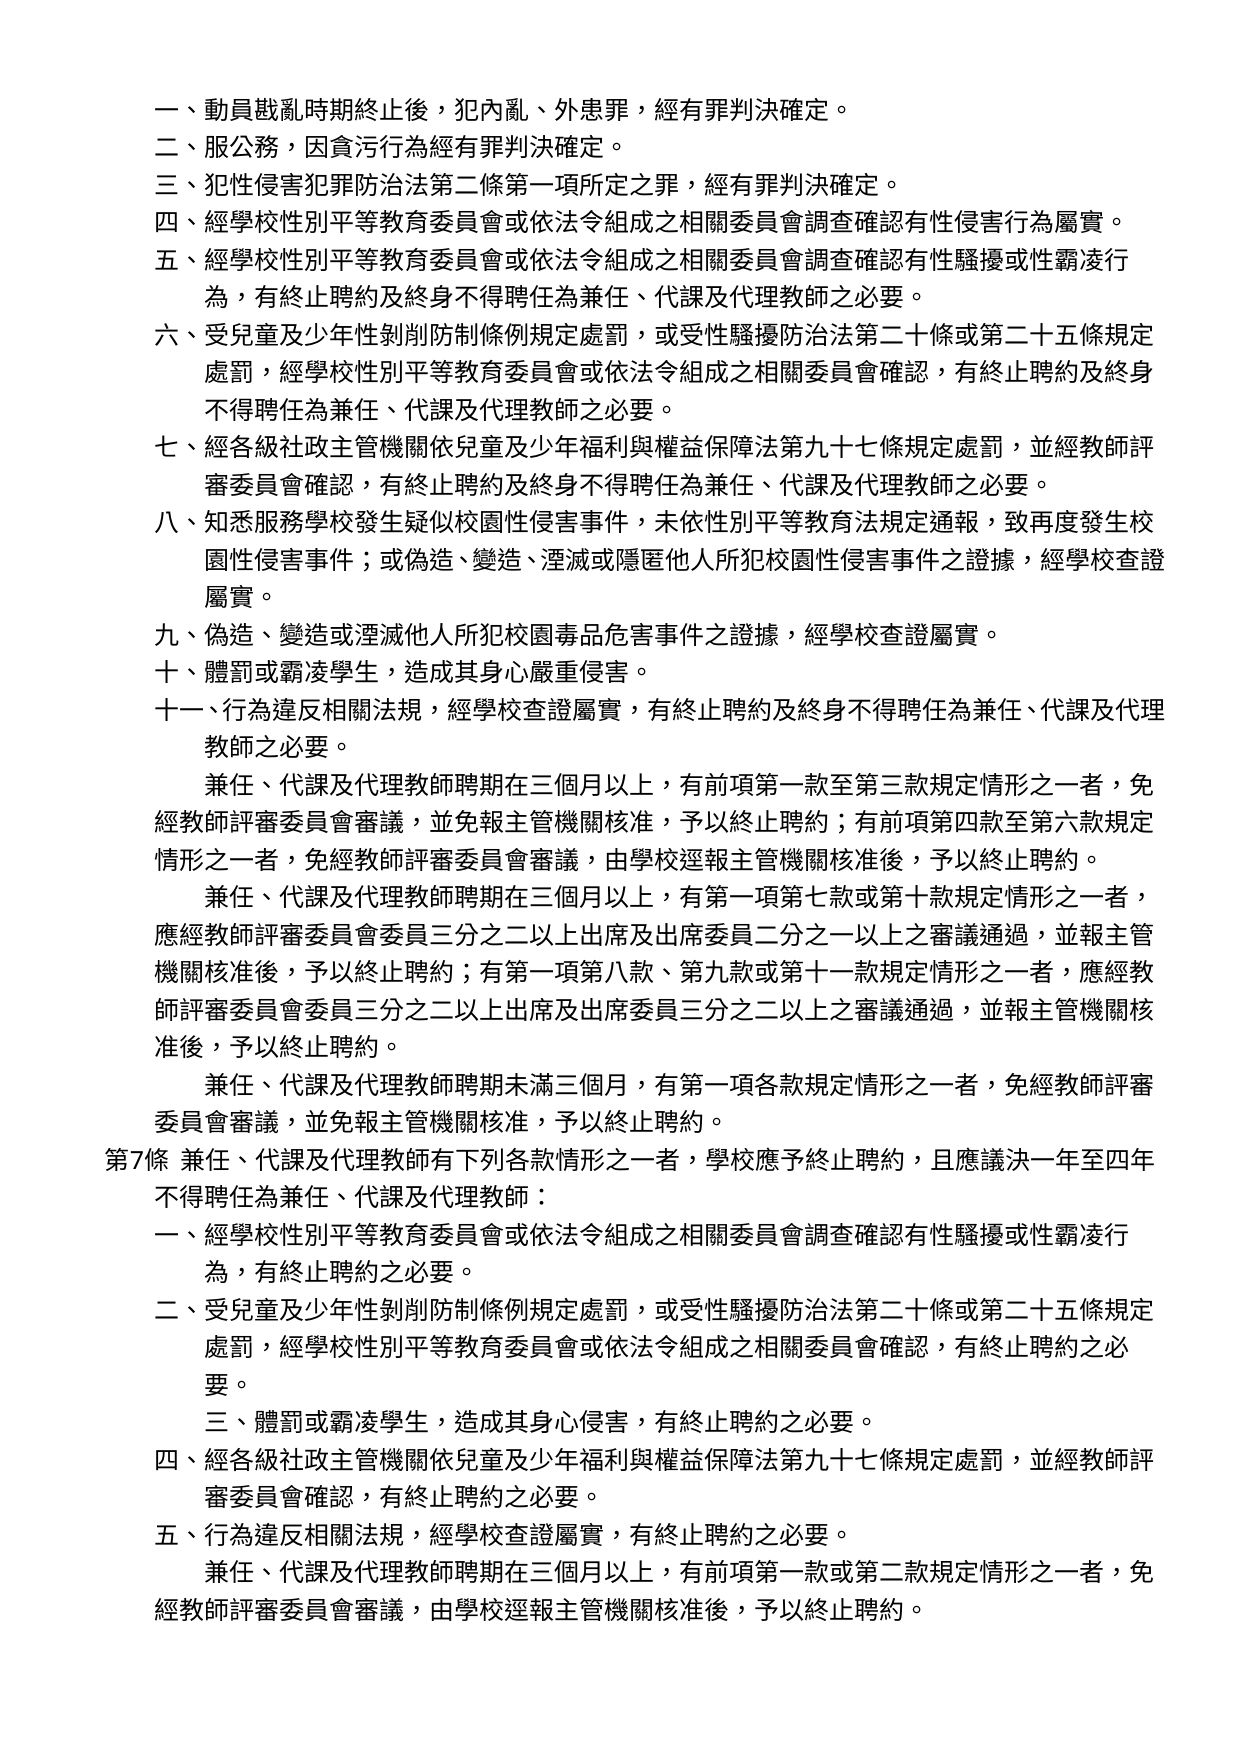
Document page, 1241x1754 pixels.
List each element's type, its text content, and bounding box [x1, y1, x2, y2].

text 五、經學校性別平等教育委員會或依法令組成之相關委員會調查確認有性騷擾或性霸凌行為，有終止聘約及終身不得聘任為兼任、代課及代理教師之必要。 [154, 239, 1165, 314]
text 二、服公務，因貪污行為經有罪判決確定。 [154, 127, 1165, 164]
text 九、偽造、變造或湮滅他人所犯校園毒品危害事件之證據，經學校查證屬實。 [154, 614, 1165, 652]
text 八、知悉服務學校發生疑似校園性侵害事件，未依性別平等教育法規定通報，致再度發生校園性侵害事件；或偽造、變造、湮滅或隱匿他人所犯校園性侵害事件之證據，經學校查證屬實。 [154, 502, 1165, 614]
text 第7條 兼任、代課及代理教師有下列各款情形之一者，學校應予終止聘約，且應議決一年至四年不得聘任為兼任、代課及代理教師： [104, 1139, 1165, 1214]
text 兼任、代課及代理教師聘期在三個月以上，有第一項第七款或第十款規定情形之一者，應經教師評審委員會委員三分之二以上出席及出席委員二分之一以上之審議通過，並報主管機關核准後，予以終止聘約；有第一項第八款、第九款或第十一款規定情形之一者，應經教師評審委員會委員三分之二以上出席及出席委員三分之二以上之審議通過，並報主管機關核准後，予以終止聘約。 [154, 877, 1165, 1064]
text 兼任、代課及代理教師聘期未滿三個月，有第一項各款規定情形之一者，免經教師評審委員會審議，並免報主管機關核准，予以終止聘約。 [154, 1064, 1165, 1139]
text 十、體罰或霸凌學生，造成其身心嚴重侵害。 [154, 652, 1165, 689]
text 兼任、代課及代理教師聘期在三個月以上，有前項第一款或第二款規定情形之一者，免經教師評審委員會審議，由學校逕報主管機關核准後，予以終止聘約。 [154, 1552, 1165, 1627]
text 兼任、代課及代理教師聘期在三個月以上，有前項第一款至第三款規定情形之一者，免經教師評審委員會審議，並免報主管機關核准，予以終止聘約；有前項第四款至第六款規定情形之一者，免經教師評審委員會審議，由學校逕報主管機關核准後，予以終止聘約。 [154, 764, 1165, 877]
text 五、行為違反相關法規，經學校查證屬實，有終止聘約之必要。 [154, 1514, 1165, 1552]
text 十一、行為違反相關法規，經學校查證屬實，有終止聘約及終身不得聘任為兼任、代課及代理教師之必要。 [154, 689, 1165, 764]
text 一、動員戡亂時期終止後，犯內亂、外患罪，經有罪判決確定。 [154, 89, 1165, 127]
text 二、受兒童及少年性剝削防制條例規定處罰，或受性騷擾防治法第二十條或第二十五條規定處罰，經學校性別平等教育委員會或依法令組成之相關委員會確認，有終止聘約之必要。 三、體罰或霸凌學生，造成其身心侵害，有終止聘約之必要。 [154, 1289, 1165, 1439]
text 三、犯性侵害犯罪防治法第二條第一項所定之罪，經有罪判決確定。 [154, 164, 1165, 202]
text 四、經各級社政主管機關依兒童及少年福利與權益保障法第九十七條規定處罰，並經教師評審委員會確認，有終止聘約之必要。 [154, 1439, 1165, 1514]
text 六、受兒童及少年性剝削防制條例規定處罰，或受性騷擾防治法第二十條或第二十五條規定處罰，經學校性別平等教育委員會或依法令組成之相關委員會確認，有終止聘約及終身不得聘任為兼任、代課及代理教師之必要。 [154, 314, 1165, 427]
text 七、經各級社政主管機關依兒童及少年福利與權益保障法第九十七條規定處罰，並經教師評審委員會確認，有終止聘約及終身不得聘任為兼任、代課及代理教師之必要。 [154, 427, 1165, 502]
text 一、經學校性別平等教育委員會或依法令組成之相關委員會調查確認有性騷擾或性霸凌行為，有終止聘約之必要。 [154, 1214, 1165, 1289]
text 四、經學校性別平等教育委員會或依法令組成之相關委員會調查確認有性侵害行為屬實。 [154, 202, 1165, 239]
